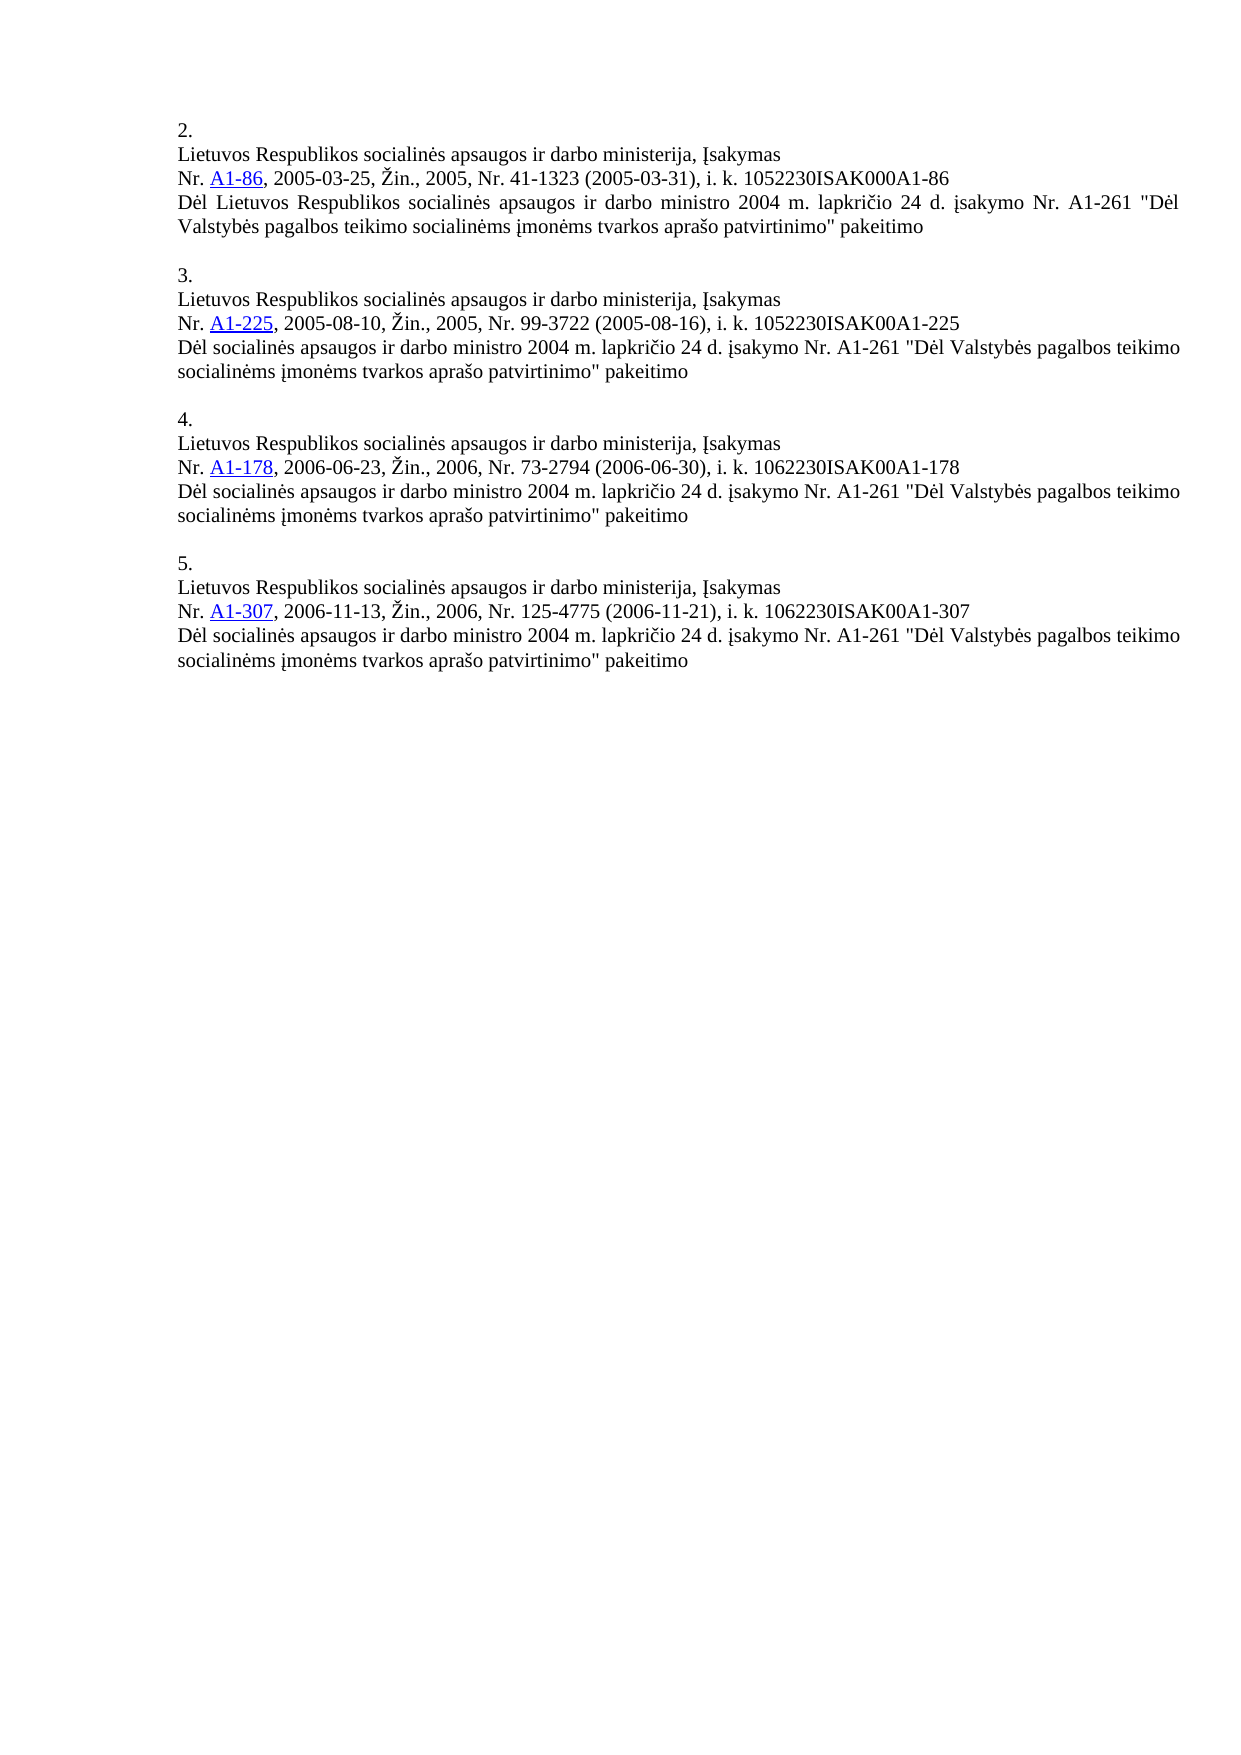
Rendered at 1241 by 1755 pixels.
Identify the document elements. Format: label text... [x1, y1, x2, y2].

text 2. [177, 118, 1181, 142]
text Nr. A1-225, 2005-08-10, Žin., 2005, Nr. 99-3722 (2005-08-16), i. k. 1052230ISAK00A1-225 [177, 311, 1181, 335]
text Lietuvos Respublikos socialinės apsaugos ir darbo ministerija, Įsakymas [177, 287, 1181, 311]
text Lietuvos Respublikos socialinės apsaugos ir darbo ministerija, Įsakymas [177, 431, 1181, 455]
text Lietuvos Respublikos socialinės apsaugos ir darbo ministerija, Įsakymas [177, 575, 1181, 599]
text Nr. A1-307, 2006-11-13, Žin., 2006, Nr. 125-4775 (2006-11-21), i. k. 1062230ISAK00A1-307 [177, 599, 1181, 623]
text Lietuvos Respublikos socialinės apsaugos ir darbo ministerija, Įsakymas [177, 142, 1181, 166]
text Dėl socialinės apsaugos ir darbo ministro 2004 m. lapkričio 24 d. įsakymo Nr. A1-261 "Dėl Valstybės pagalbos teikimo socialinėms įmonėms tvarkos aprašo patvirtinimo" pakeitimo [177, 623, 1181, 672]
text Nr. A1-178, 2006-06-23, Žin., 2006, Nr. 73-2794 (2006-06-30), i. k. 1062230ISAK00A1-178 [177, 455, 1181, 479]
text Dėl socialinės apsaugos ir darbo ministro 2004 m. lapkričio 24 d. įsakymo Nr. A1-261 "Dėl Valstybės pagalbos teikimo socialinėms įmonėms tvarkos aprašo patvirtinimo" pakeitimo [177, 335, 1181, 383]
text Nr. A1-86, 2005-03-25, Žin., 2005, Nr. 41-1323 (2005-03-31), i. k. 1052230ISAK000A1-86 [177, 166, 1181, 190]
text 3. [177, 262, 1181, 287]
text Dėl socialinės apsaugos ir darbo ministro 2004 m. lapkričio 24 d. įsakymo Nr. A1-261 "Dėl Valstybės pagalbos teikimo socialinėms įmonėms tvarkos aprašo patvirtinimo" pakeitimo [177, 479, 1181, 527]
text Dėl Lietuvos Respublikos socialinės apsaugos ir darbo ministro 2004 m. lapkričio 24 d. įsakymo Nr. A1-261 "Dėl Valstybės pagalbos teikimo socialinėms įmonėms tvarkos aprašo patvirtinimo" pakeitimo [177, 190, 1181, 238]
text 5. [177, 551, 1181, 575]
text 4. [177, 407, 1181, 431]
